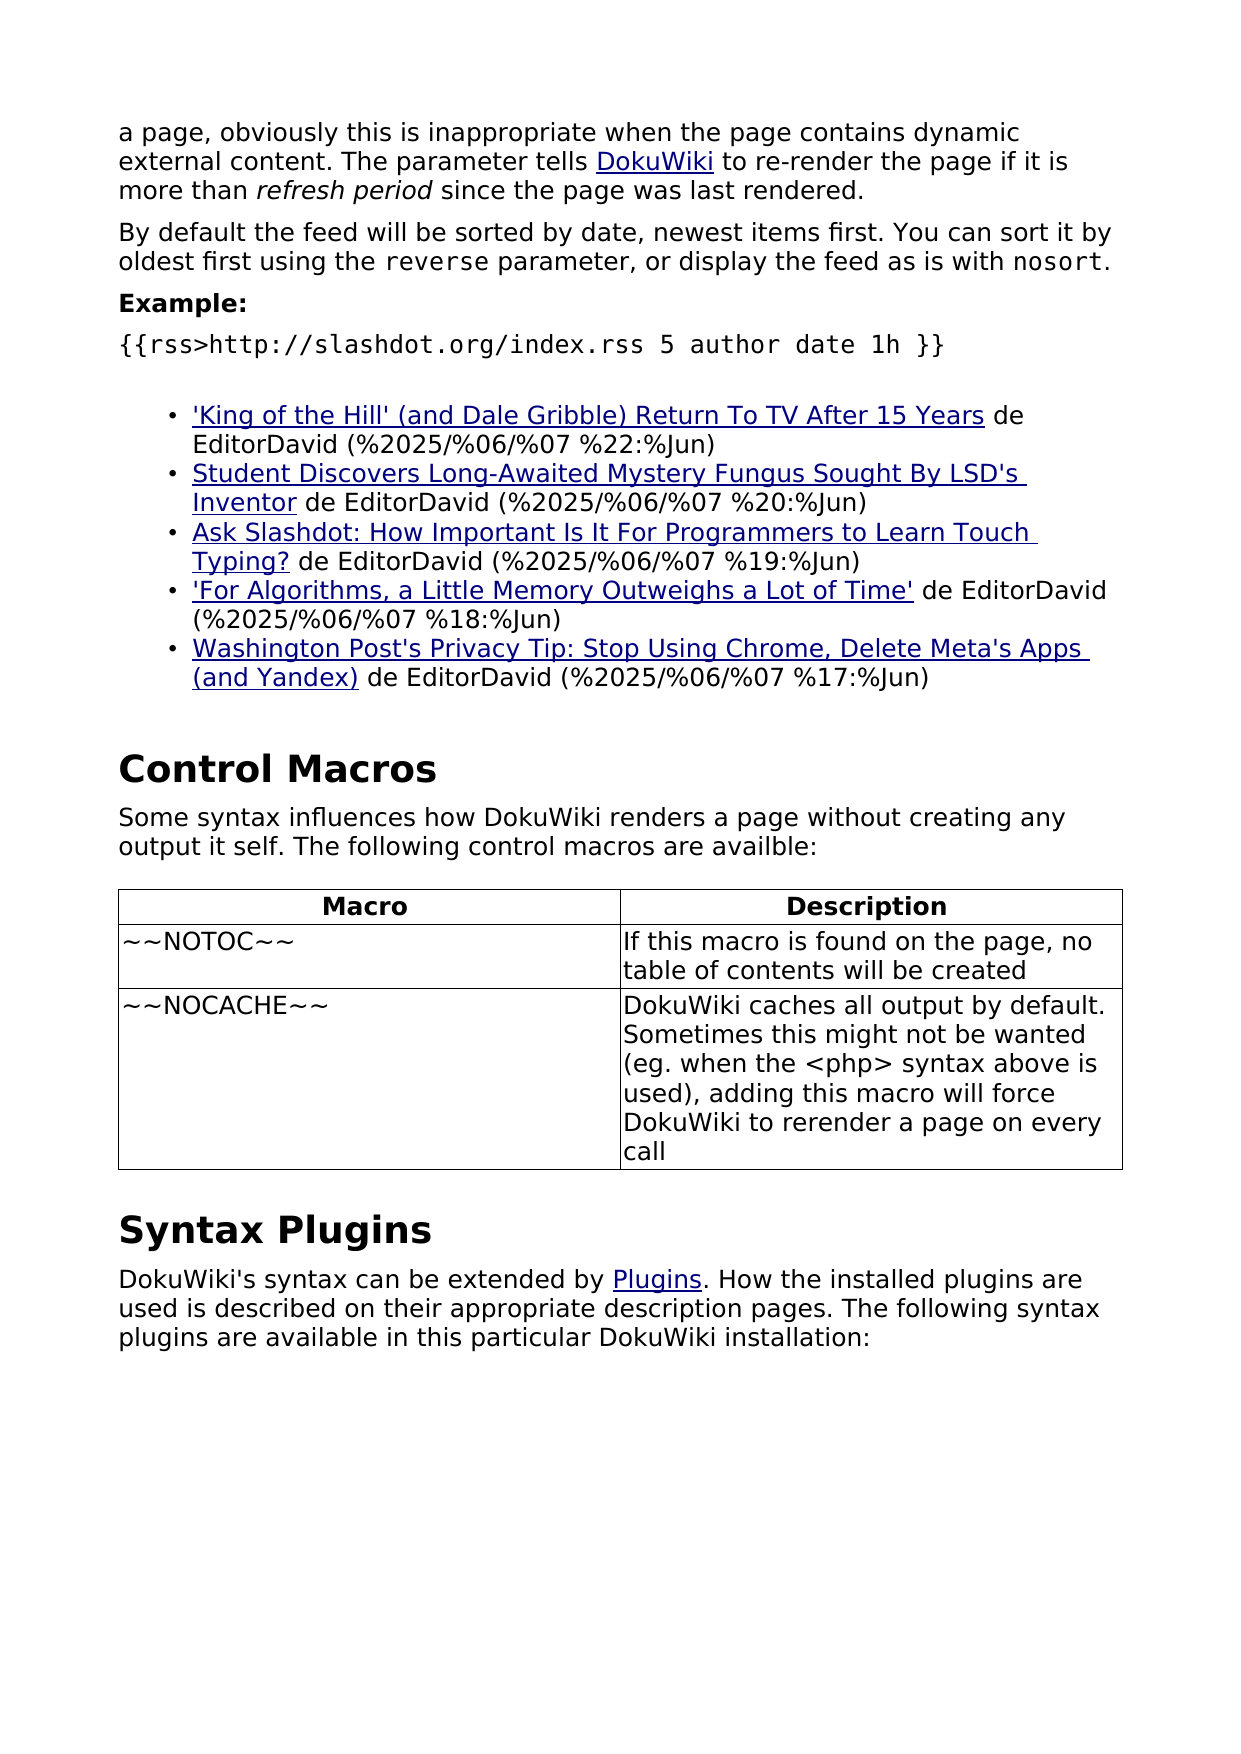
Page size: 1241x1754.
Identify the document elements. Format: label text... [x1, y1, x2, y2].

table_header Macro [119, 890, 620, 924]
table_cell ~~NOTOC~~ [119, 925, 620, 988]
list Washington Post's Privacy Tip: Stop Using Chrome, Delete Meta's Apps (and Yandex) de EditorDavid (%2025/%06/%07 %17:%Jun) [177, 634, 1122, 693]
subtitle Syntax Plugins [118, 1209, 1122, 1253]
subtitle Control Macros [118, 747, 1122, 791]
table_header Description [621, 890, 1122, 924]
text DokuWiki's syntax can be extended by Plugins. How the installed plugins are used is described on their appropriate description pages. The following syntax plugins are available in this particular DokuWiki installation: [118, 1265, 1122, 1353]
list 'King of the Hill' (and Dale Gribble) Return To TV After 15 Years de EditorDavid (%2025/%06/%07 %22:%Jun) [177, 401, 1122, 459]
text a page, obviously this is inappropriate when the page contains dynamic external content. The parameter tells DokuWiki to re-render the page if it is more than refresh period since the page was last rendered. [118, 118, 1122, 206]
table_cell DokuWiki caches all output by default. Sometimes this might not be wanted (eg. when the <php> syntax above is used), adding this macro will force DokuWiki to rerender a page on every call [621, 989, 1122, 1169]
table_cell ~~NOCACHE~~ [119, 989, 620, 1169]
text Some syntax influences how DokuWiki renders a page without creating any output it self. The following control macros are availble: [118, 803, 1122, 862]
text {{rss>http://slashdot.org/index.rss 5 author date 1h }} [118, 331, 1122, 360]
text By default the feed will be sorted by date, newest items first. You can sort it by oldest first using the reverse parameter, or display the feed as is with nosort. [118, 218, 1122, 276]
text Example: [118, 289, 1122, 318]
list 'For Algorithms, a Little Memory Outweighs a Lot of Time' de EditorDavid (%2025/%06/%07 %18:%Jun) [177, 576, 1122, 634]
list Ask Slashdot: How Important Is It For Programmers to Learn Touch Typing? de EditorDavid (%2025/%06/%07 %19:%Jun) [177, 518, 1122, 576]
list Student Discovers Long-Awaited Mystery Fungus Sought By LSD's Inventor de EditorDavid (%2025/%06/%07 %20:%Jun) [177, 459, 1122, 518]
table_cell If this macro is found on the page, no table of contents will be created [621, 925, 1122, 988]
